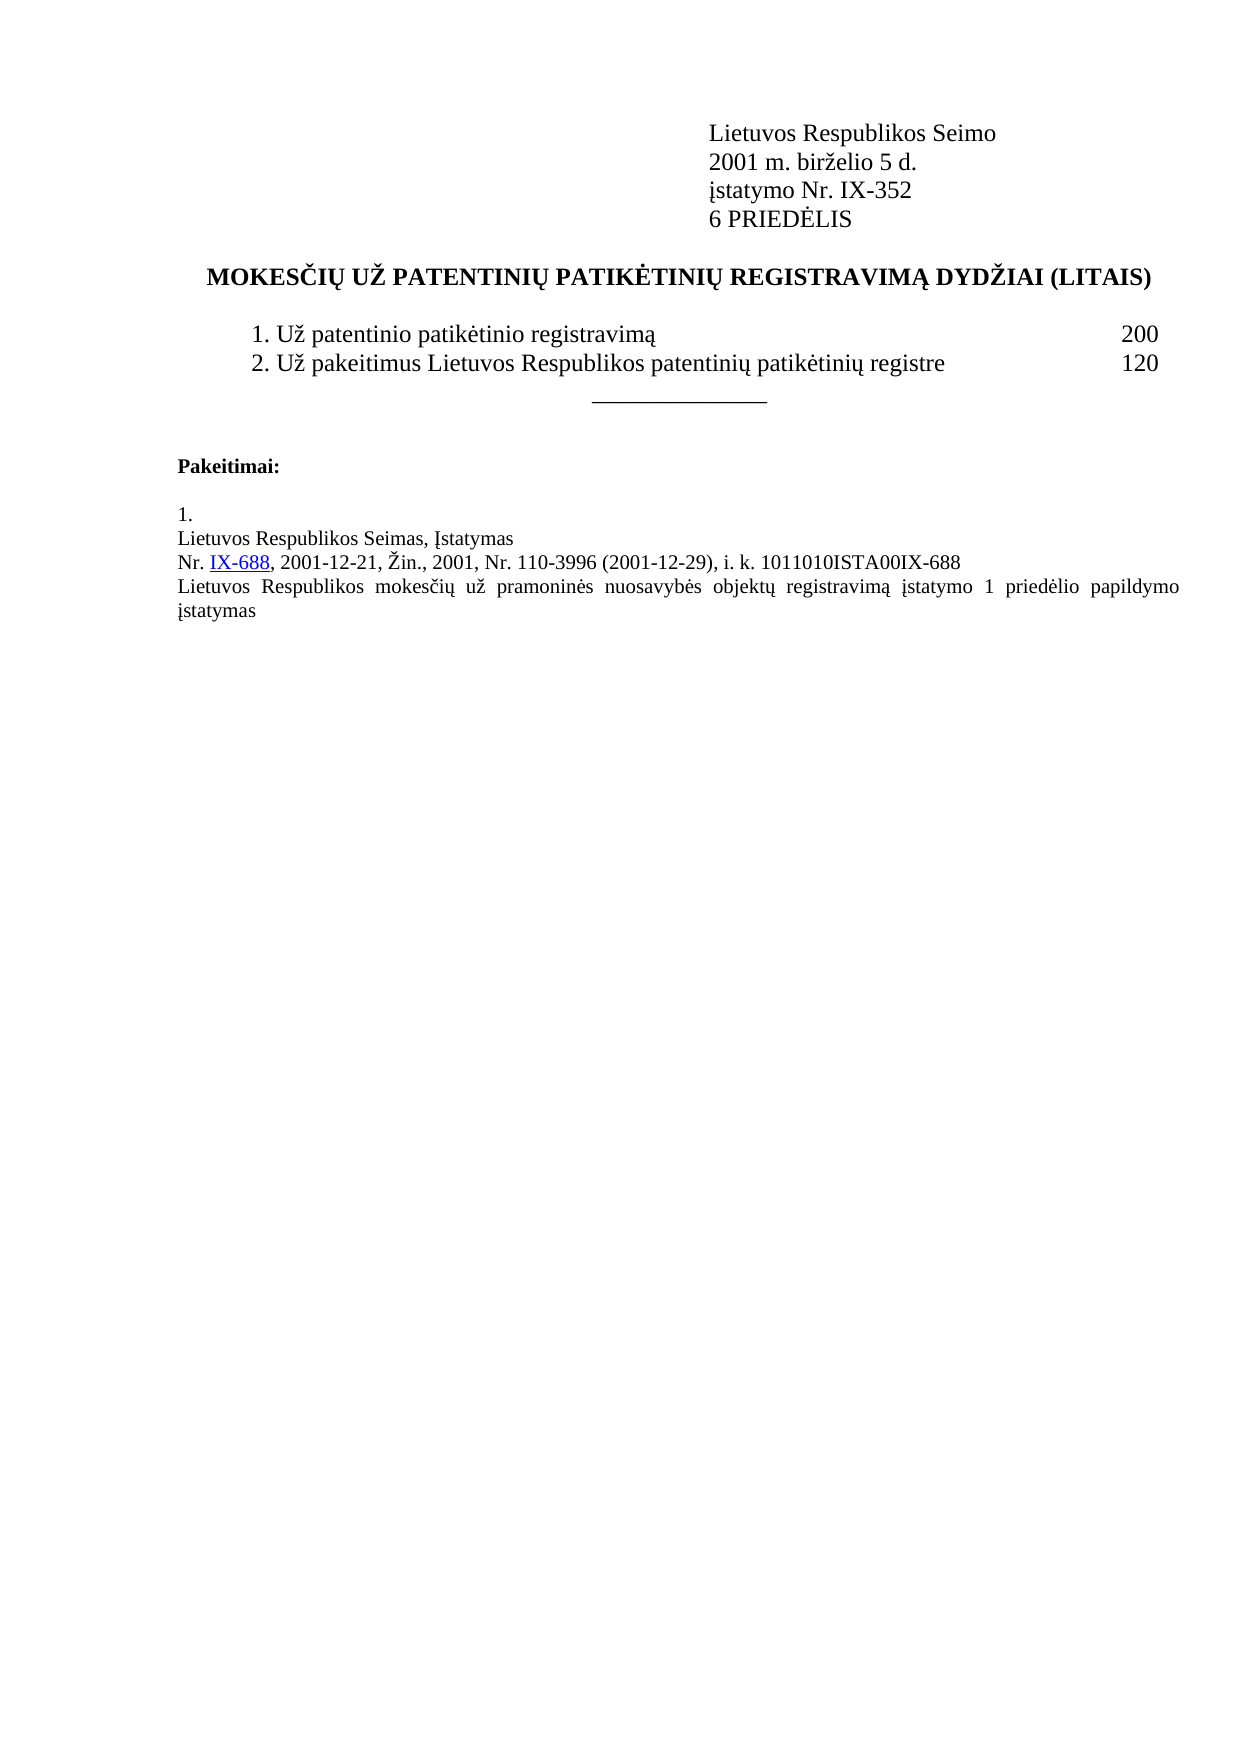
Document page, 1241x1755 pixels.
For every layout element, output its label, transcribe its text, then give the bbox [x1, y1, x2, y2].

text 2001 m. birželio 5 d. [177, 147, 1181, 176]
text įstatymo Nr. IX-352 [177, 176, 1181, 204]
text 2. Už pakeitimus Lietuvos Respublikos patentinių patikėtinių registre 120 [177, 348, 1181, 377]
text 1. [177, 502, 1181, 526]
text Pakeitimai: [177, 454, 1181, 478]
text 1. Už patentinio patikėtinio registravimą 200 [177, 319, 1181, 348]
text Lietuvos Respublikos Seimas, Įstatymas [177, 526, 1181, 550]
text MOKESČIŲ UŽ PATENTINIŲ PATIKĖTINIŲ REGISTRAVIMĄ DYDŽIAI (LITAIS) [177, 262, 1181, 291]
text Lietuvos Respublikos mokesčių už pramoninės nuosavybės objektų registravimą įstatymo 1 priedėlio papildymo įstatymas [177, 574, 1181, 622]
text ______________ [177, 377, 1181, 406]
text Lietuvos Respublikos Seimo [177, 118, 1181, 147]
text Nr. IX-688, 2001-12-21, Žin., 2001, Nr. 110-3996 (2001-12-29), i. k. 1011010ISTA00IX-688 [177, 550, 1181, 574]
text 6 PRIEDĖLIS [177, 204, 1181, 233]
